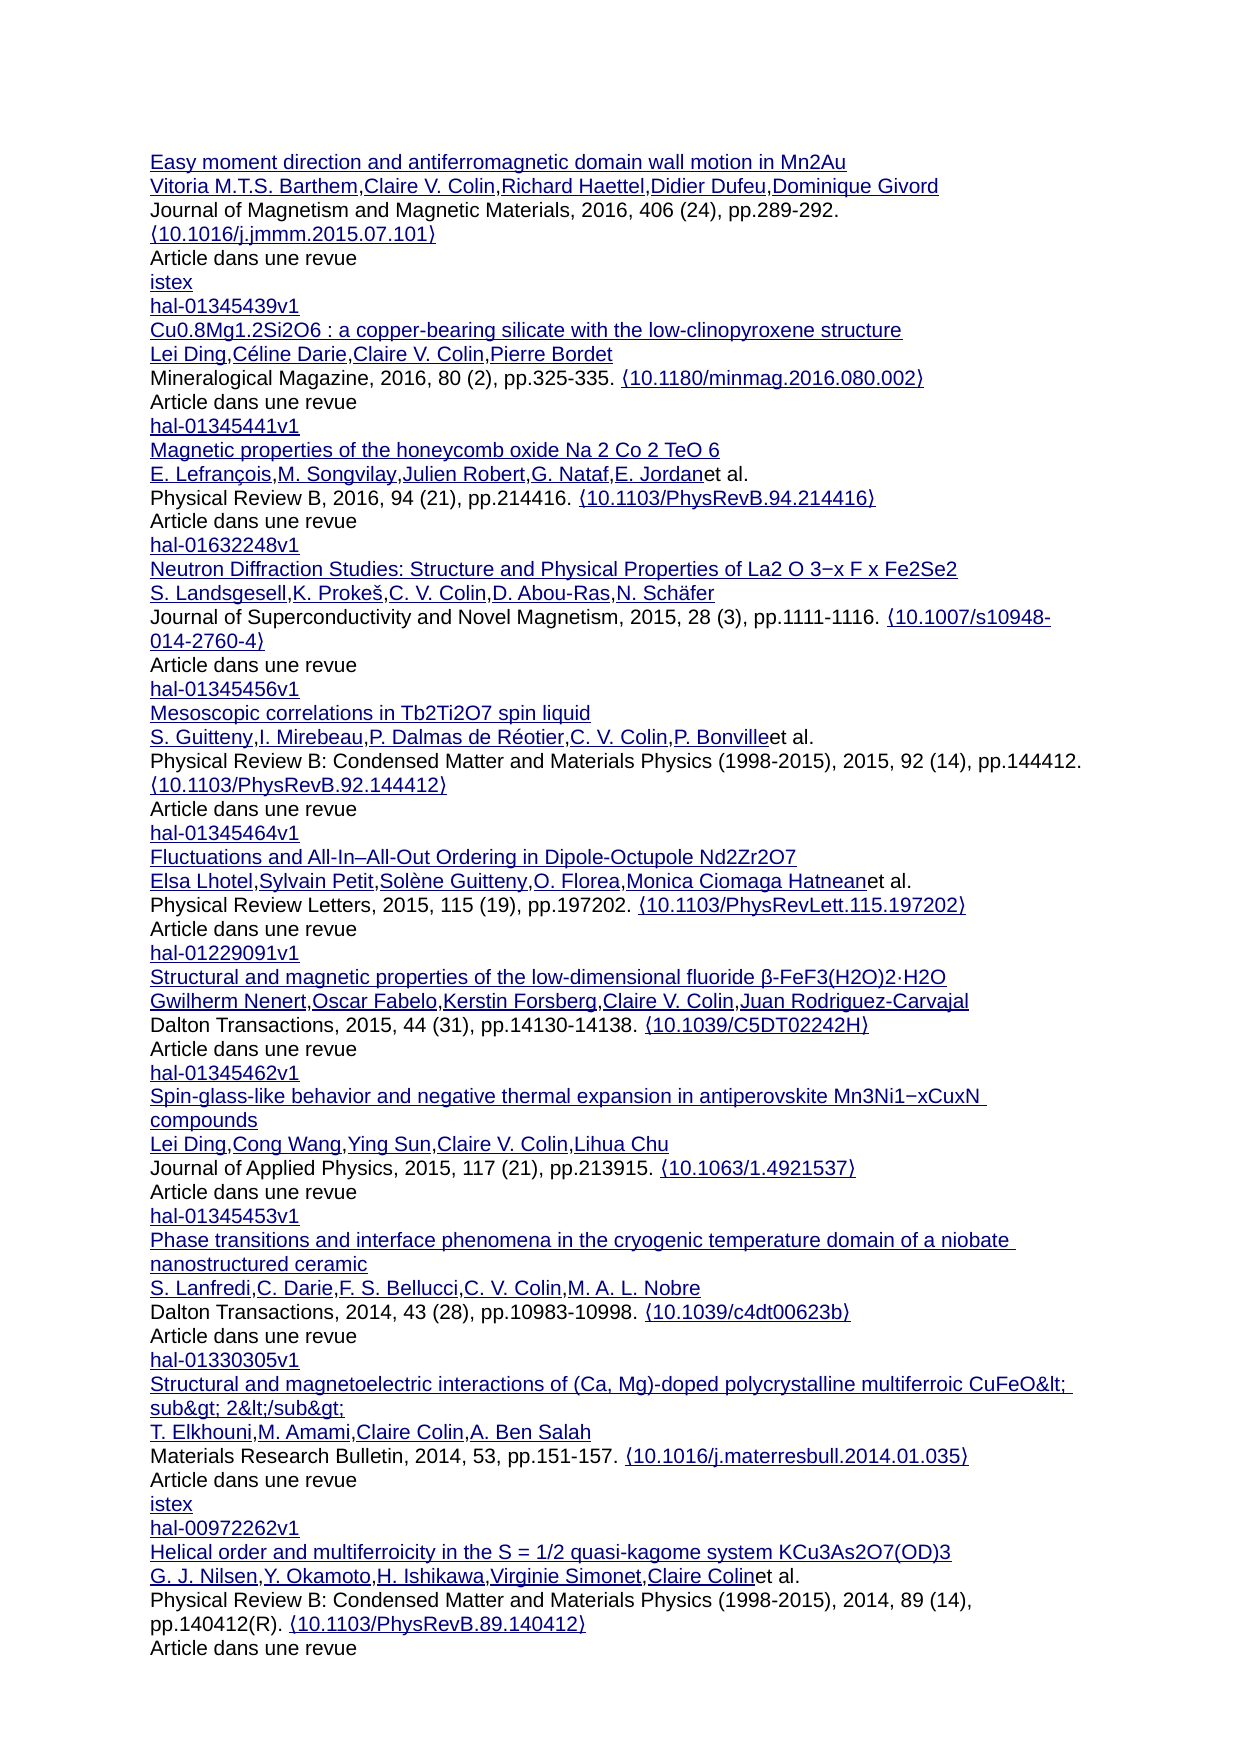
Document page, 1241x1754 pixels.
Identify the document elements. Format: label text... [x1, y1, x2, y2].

table_cell Magnetic properties of the honeycomb oxide Na 2 Co 2 TeO 6 E. Lefrançois,M. Songvilay,Julien Robert,G. Nataf,E. Jordanet al. Physical Review B, 2016, 94 (21), pp.214416. ⟨10.1103/PhysRevB.94.214416⟩ Article dans une revue hal-01632248v1 [150, 438, 1090, 557]
table_cell Spin-glass-like behavior and negative thermal expansion in antiperovskite Mn3Ni1−xCuxN compounds Lei Ding,Cong Wang,Ying Sun,Claire V. Colin,Lihua Chu Journal of Applied Physics, 2015, 117 (21), pp.213915. ⟨10.1063/1.4921537⟩ Article dans une revue hal-01345453v1 [150, 1084, 1090, 1228]
table_cell Structural and magnetoelectric interactions of (Ca, Mg)-doped polycrystalline multiferroic CuFeO&lt; sub&gt; 2&lt;/sub&gt; T. Elkhouni,M. Amami,Claire Colin,A. Ben Salah Materials Research Bulletin, 2014, 53, pp.151-157. ⟨10.1016/j.materresbull.2014.01.035⟩ Article dans une revue istex hal-00972262v1 [150, 1372, 1090, 1539]
table_cell Phase transitions and interface phenomena in the cryogenic temperature domain of a niobate nanostructured ceramic S. Lanfredi,C. Darie,F. S. Bellucci,C. V. Colin,M. A. L. Nobre Dalton Transactions, 2014, 43 (28), pp.10983-10998. ⟨10.1039/c4dt00623b⟩ Article dans une revue hal-01330305v1 [150, 1228, 1090, 1372]
table_cell Mesoscopic correlations in Tb2Ti2O7 spin liquid S. Guitteny,I. Mirebeau,P. Dalmas de Réotier,C. V. Colin,P. Bonvilleet al. Physical Review B: Condensed Matter and Materials Physics (1998-2015), 2015, 92 (14), pp.144412. ⟨10.1103/PhysRevB.92.144412⟩ Article dans une revue hal-01345464v1 [150, 701, 1090, 845]
table_cell Structural and magnetic properties of the low-dimensional fluoride β-FeF3(H2O)2·H2O Gwilherm Nenert,Oscar Fabelo,Kerstin Forsberg,Claire V. Colin,Juan Rodriguez-Carvajal Dalton Transactions, 2015, 44 (31), pp.14130-14138. ⟨10.1039/C5DT02242H⟩ Article dans une revue hal-01345462v1 [150, 965, 1090, 1084]
table_cell Fluctuations and All-In–All-Out Ordering in Dipole-Octupole Nd2Zr2O7 Elsa Lhotel,Sylvain Petit,Solène Guitteny,O. Florea,Monica Ciomaga Hatneanet al. Physical Review Letters, 2015, 115 (19), pp.197202. ⟨10.1103/PhysRevLett.115.197202⟩ Article dans une revue hal-01229091v1 [150, 845, 1090, 964]
table_cell Cu0.8Mg1.2Si2O6 : a copper-bearing silicate with the low-clinopyroxene structure Lei Ding,Céline Darie,Claire V. Colin,Pierre Bordet Mineralogical Magazine, 2016, 80 (2), pp.325-335. ⟨10.1180/minmag.2016.080.002⟩ Article dans une revue hal-01345441v1 [150, 318, 1090, 437]
table_cell Easy moment direction and antiferromagnetic domain wall motion in Mn2Au Vitoria M.T.S. Barthem,Claire V. Colin,Richard Haettel,Didier Dufeu,Dominique Givord Journal of Magnetism and Magnetic Materials, 2016, 406 (24), pp.289-292. ⟨10.1016/j.jmmm.2015.07.101⟩ Article dans une revue istex hal-01345439v1 [150, 150, 1090, 318]
table_cell Neutron Diffraction Studies: Structure and Physical Properties of La2 O 3−x F x Fe2Se2 S. Landsgesell,K. Prokeš,C. V. Colin,D. Abou-Ras,N. Schäfer Journal of Superconductivity and Novel Magnetism, 2015, 28 (3), pp.1111-1116. ⟨10.1007/s10948-014-2760-4⟩ Article dans une revue hal-01345456v1 [150, 557, 1090, 701]
table_cell Helical order and multiferroicity in the S = 1/2 quasi-kagome system KCu3As2O7(OD)3 G. J. Nilsen,Y. Okamoto,H. Ishikawa,Virginie Simonet,Claire Colinet al. Physical Review B: Condensed Matter and Materials Physics (1998-2015), 2014, 89 (14), pp.140412(R). ⟨10.1103/PhysRevB.89.140412⟩ Article dans une revue [150, 1540, 1090, 1659]
